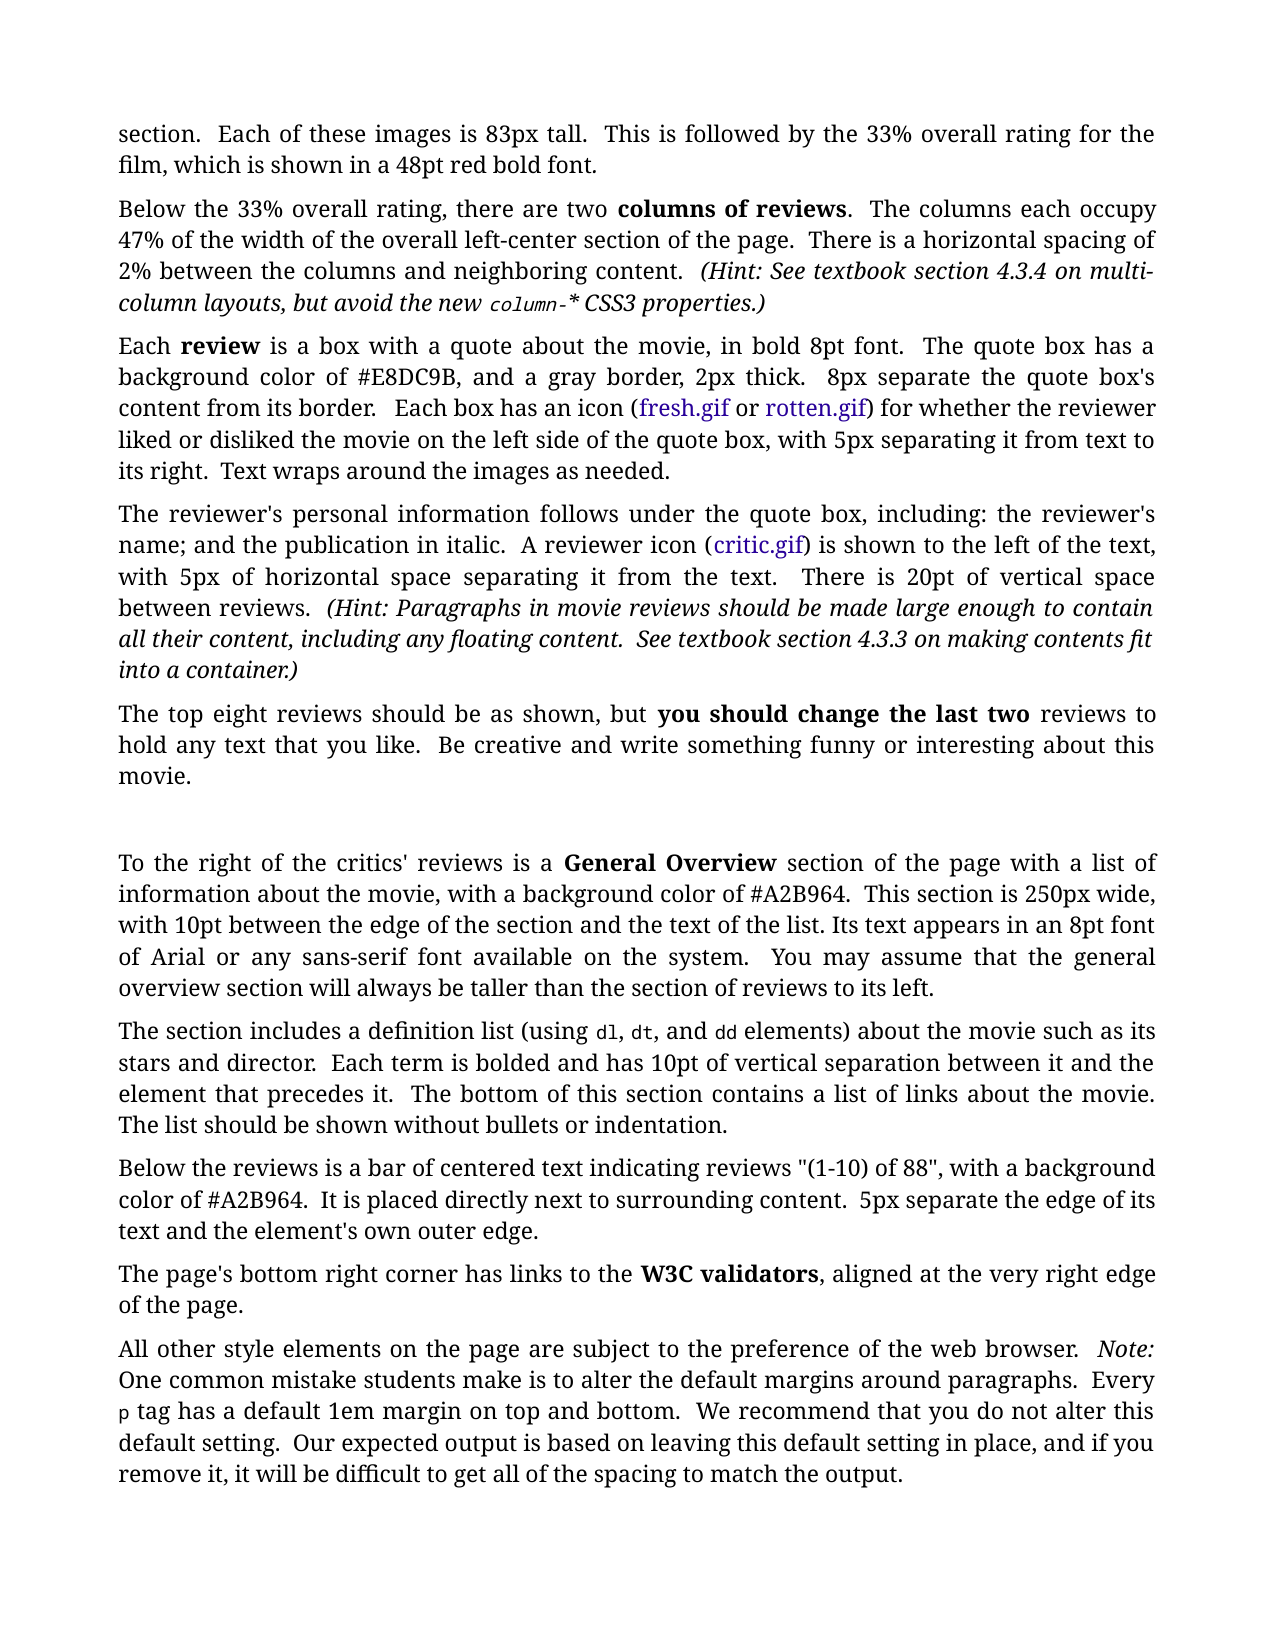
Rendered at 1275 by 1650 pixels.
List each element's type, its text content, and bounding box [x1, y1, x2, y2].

text Below the 33% overall rating, there are two columns of reviews. The columns each occupy 47% of the width of the overall left-center section of the page. There is a horizontal spacing of 2% between the columns and neighboring content. (Hint: See textbook section 4.3.4 on multi-column layouts, but avoid the new column-* CSS3 properties.) [118, 193, 1157, 318]
text The top eight reviews should be as shown, but you should change the last two reviews to hold any text that you like. Be creative and write something funny or interesting about this movie. [118, 698, 1157, 791]
text The reviewer's personal information follows under the quote box, including: the reviewer's name; and the publication in italic. A reviewer icon (critic.gif) is shown to the left of the text, with 5px of horizontal space separating it from the text. There is 20pt of vertical space between reviews. (Hint: Paragraphs in movie reviews should be made large enough to contain all their content, including any floating content. See textbook section 4.3.3 on making contents fit into a container.) [118, 498, 1157, 686]
text section. Each of these images is 83px tall. This is followed by the 33% overall rating for the film, which is shown in a 48pt red bold font. [118, 118, 1157, 181]
text All other style elements on the page are subject to the preference of the web browser. Note: One common mistake students make is to alter the default margins around paragraphs. Every p tag has a default 1em margin on top and bottom. We recommend that you do not alter this default setting. Our expected output is based on leaving this default setting in place, and if you remove it, it will be difficult to get all of the spacing to match the output. [118, 1333, 1157, 1489]
text Below the reviews is a bar of centered text indicating reviews "(1-10) of 88", with a background color of #A2B964. It is placed directly next to surrounding content. 5px separate the edge of its text and the element's own outer edge. [118, 1152, 1157, 1246]
text The section includes a definition list (using dl, dt, and dd elements) about the movie such as its stars and director. Each term is bolded and has 10pt of vertical separation between it and the element that precedes it. The bottom of this section contains a list of links about the movie. The list should be shown without bullets or indentation. [118, 1015, 1157, 1140]
text To the right of the critics' reviews is a General Overview section of the page with a list of information about the movie, with a background color of #A2B964. This section is 250px wide, with 10pt between the edge of the section and the text of the list. Its text appears in an 8pt font of Arial or any sans-serif font available on the system. You may assume that the general overview section will always be taller than the section of reviews to its left. [118, 847, 1157, 1003]
text Each review is a box with a quote about the movie, in bold 8pt font. The quote box has a background color of #E8DC9B, and a gray border, 2px thick. 8px separate the quote box's content from its border. Each box has an icon (fresh.gif or rotten.gif) for whether the reviewer liked or disliked the movie on the left side of the quote box, with 5px separating it from text to its right. Text wraps around the images as needed. [118, 330, 1157, 486]
text The page's bottom right corner has links to the W3C validators, aligned at the very right edge of the page. [118, 1258, 1157, 1321]
